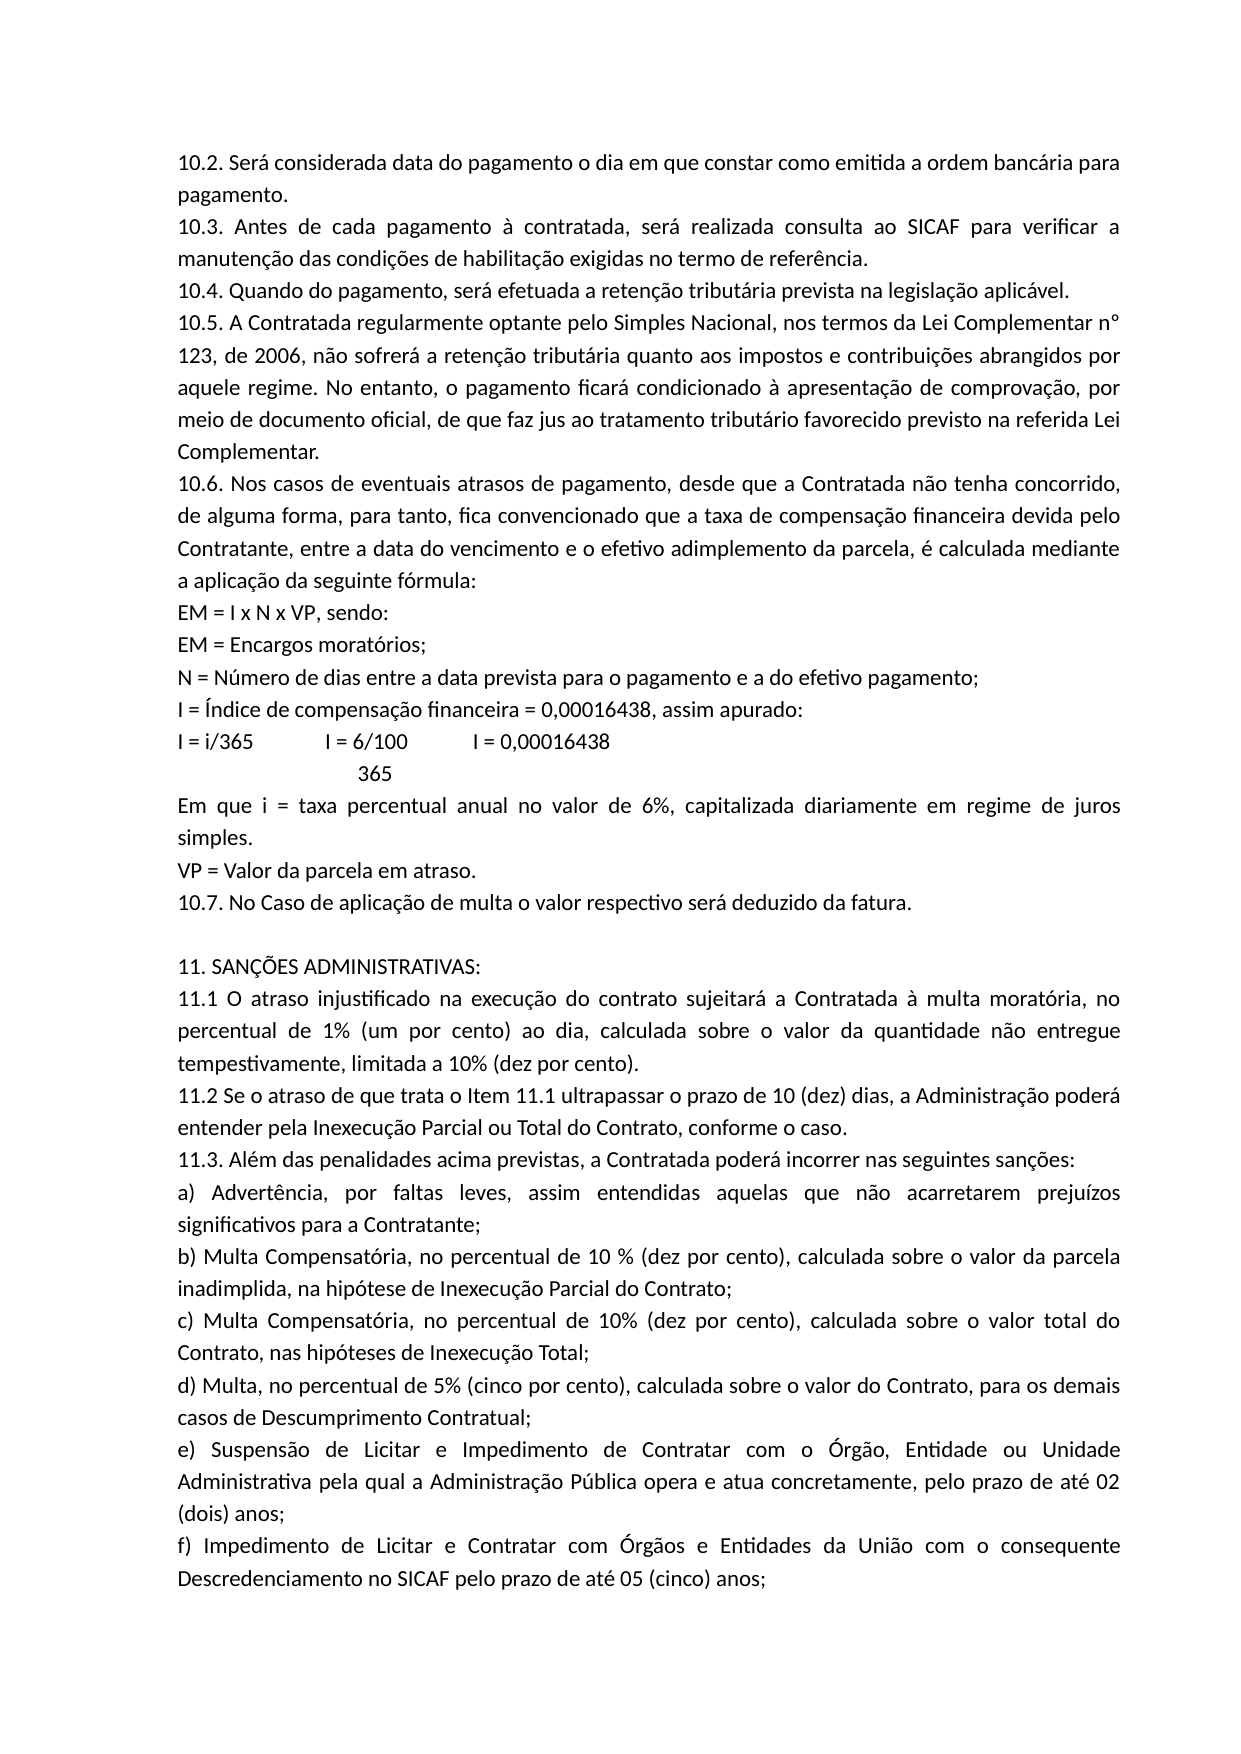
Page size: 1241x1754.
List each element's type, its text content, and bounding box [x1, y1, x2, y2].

text 10.7. No Caso de aplicação de multa o valor respectivo será deduzido da fatura. [177, 888, 1122, 916]
text 365 [177, 759, 1122, 787]
text e) Suspensão de Licitar e Impedimento de Contratar com o Órgão, Entidade ou Unidade Administrativa pela qual a Administração Pública opera e atua concretamente, pelo prazo de até 02 (dois) anos; [177, 1435, 1122, 1527]
list 10.2. Será considerada data do pagamento o dia em que constar como emitida a ordem bancária para pagamento. [177, 148, 1122, 208]
text VP = Valor da parcela em atraso. [177, 856, 1122, 884]
text I = i/365 I = 6/100 I = 0,00016438 [177, 727, 1122, 755]
text I = Índice de compensação financeira = 0,00016438, assim apurado: [177, 695, 1122, 723]
text a) Advertência, por faltas leves, assim entendidas aquelas que não acarretarem prejuízos significativos para a Contratante; [177, 1178, 1122, 1238]
list 10.5. A Contratada regularmente optante pelo Simples Nacional, nos termos da Lei Complementar nº 123, de 2006, não sofrerá a retenção tributária quanto aos impostos e contribuições abrangidos por aquele regime. No entanto, o pagamento ficará condicionado à apresentação de comprovação, por meio de documento oficial, de que faz jus ao tratamento tributário favorecido previsto na referida Lei Complementar. [177, 308, 1122, 465]
list 10.6. Nos casos de eventuais atrasos de pagamento, desde que a Contratada não tenha concorrido, de alguma forma, para tanto, fica convencionado que a taxa de compensação financeira devida pelo Contratante, entre a data do vencimento e o efetivo adimplemento da parcela, é calculada mediante a aplicação da seguinte fórmula: [177, 469, 1122, 594]
list 10.3. Antes de cada pagamento à contratada, será realizada consulta ao SICAF para verificar a manutenção das condições de habilitação exigidas no termo de referência. [177, 212, 1122, 272]
text 11.1 O atraso injustificado na execução do contrato sujeitará a Contratada à multa moratória, no percentual de 1% (um por cento) ao dia, calculada sobre o valor da quantidade não entregue tempestivamente, limitada a 10% (dez por cento). [177, 984, 1122, 1077]
text c) Multa Compensatória, no percentual de 10% (dez por cento), calculada sobre o valor total do Contrato, nas hipóteses de Inexecução Total; [177, 1306, 1122, 1367]
text 11. SANÇÕES ADMINISTRATIVAS: [177, 952, 1122, 980]
text EM = I x N x VP, sendo: [177, 598, 1122, 626]
text EM = Encargos moratórios; [177, 630, 1122, 658]
list 10.4. Quando do pagamento, será efetuada a retenção tributária prevista na legislação aplicável. [177, 276, 1122, 304]
text b) Multa Compensatória, no percentual de 10 % (dez por cento), calculada sobre o valor da parcela inadimplida, na hipótese de Inexecução Parcial do Contrato; [177, 1242, 1122, 1302]
text d) Multa, no percentual de 5% (cinco por cento), calculada sobre o valor do Contrato, para os demais casos de Descumprimento Contratual; [177, 1371, 1122, 1431]
text Em que i = taxa percentual anual no valor de 6%, capitalizada diariamente em regime de juros simples. [177, 791, 1122, 852]
text 11.3. Além das penalidades acima previstas, a Contratada poderá incorrer nas seguintes sanções: [177, 1145, 1122, 1173]
text 11.2 Se o atraso de que trata o Item 11.1 ultrapassar o prazo de 10 (dez) dias, a Administração poderá entender pela Inexecução Parcial ou Total do Contrato, conforme o caso. [177, 1081, 1122, 1141]
text f) Impedimento de Licitar e Contratar com Órgãos e Entidades da União com o consequente Descredenciamento no SICAF pelo prazo de até 05 (cinco) anos; [177, 1532, 1122, 1592]
text N = Número de dias entre a data prevista para o pagamento e a do efetivo pagamento; [177, 663, 1122, 691]
